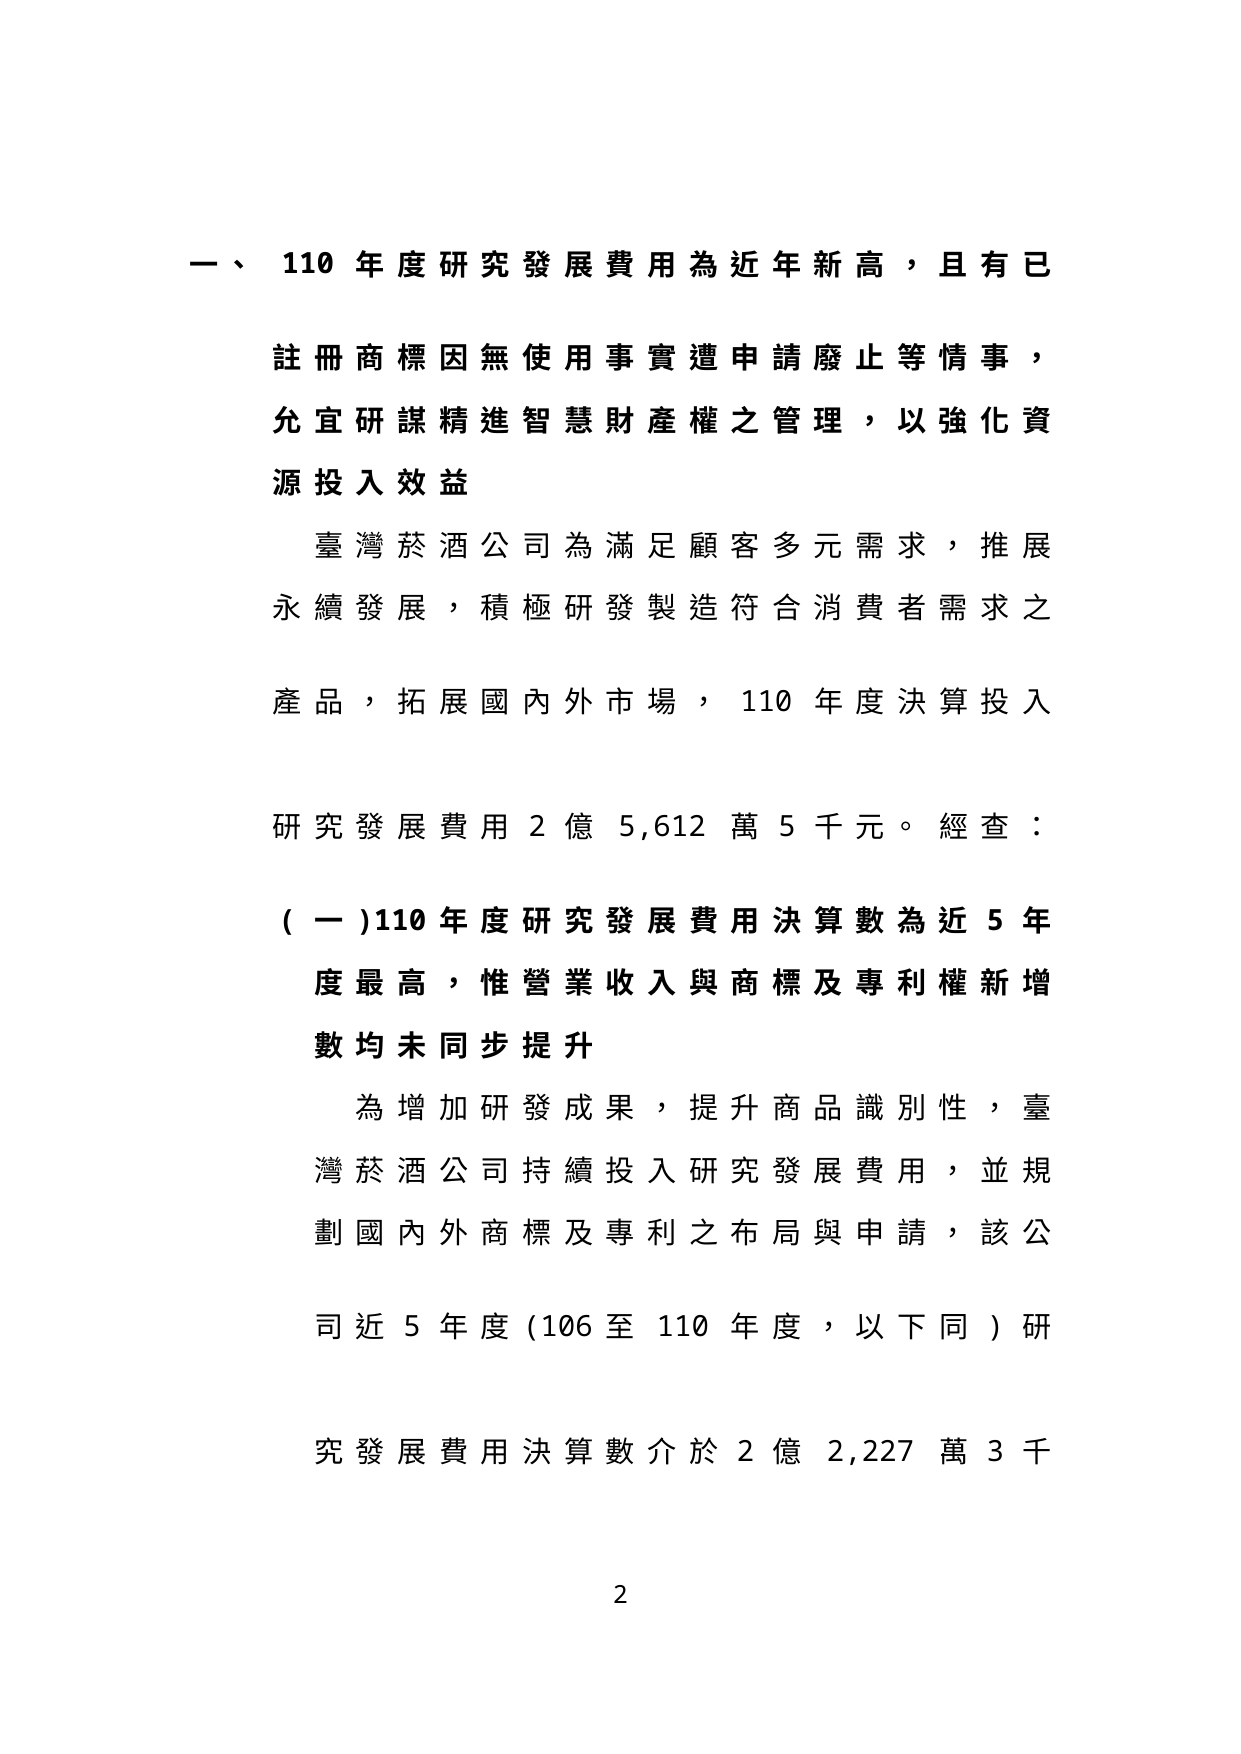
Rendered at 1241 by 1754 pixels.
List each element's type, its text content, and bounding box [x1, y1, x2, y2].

text 為增加研發成果，提升商品識別性，臺灣菸酒公司持續投入研究發展費用，並規劃國內外商標及專利之布局與申請，該公司近5年度(106至110年度，以下同)研究發展費用決算數介於2億2,227萬3千元至2億5,612萬5千元間(詳表1)，其中110年度投入研究發展費用2億5,612萬5千元為近5年度最高。另觀該公司近5年度商標及專利權新增合計數(含國內及國外)介於74至132項間， 110年度國內及國外分別新增39項及40項，共79項，包含菸類10項、酒類48項、生技類13項及其他8項，其中國內菸類商標新增數呈逐年下降趨勢，且110年度商標及專利權新增79項較109年度合計數132項減少53項(減幅40.15%)。鑒於近年該公司投入之研究發展費用差異不大，惟年度營業收入及商標與專利權新增數卻大幅減少，顯示與同業之競爭力及研發成果未能有效提升，允宜強化各類產品之品牌布局，增加資源投入效益。 [271, 1064, 1058, 1502]
text (一)110年度研究發展費用決算數為近5年度最高，惟營業收入與商標及專利權新增數均未同步提升 [242, 877, 1058, 1064]
text 臺灣菸酒公司為滿足顧客多元需求，推展永續發展，積極研發製造符合消費者需求之產品，拓展國內外市場，110年度決算投入研究發展費用2億5,612萬5千元。經查： [242, 502, 1058, 877]
text 一、110年度研究發展費用為近年新高，且有已註冊商標因無使用事實遭申請廢止等情事，允宜研謀精進智慧財產權之管理，以強化資源投入效益 [183, 189, 1058, 502]
